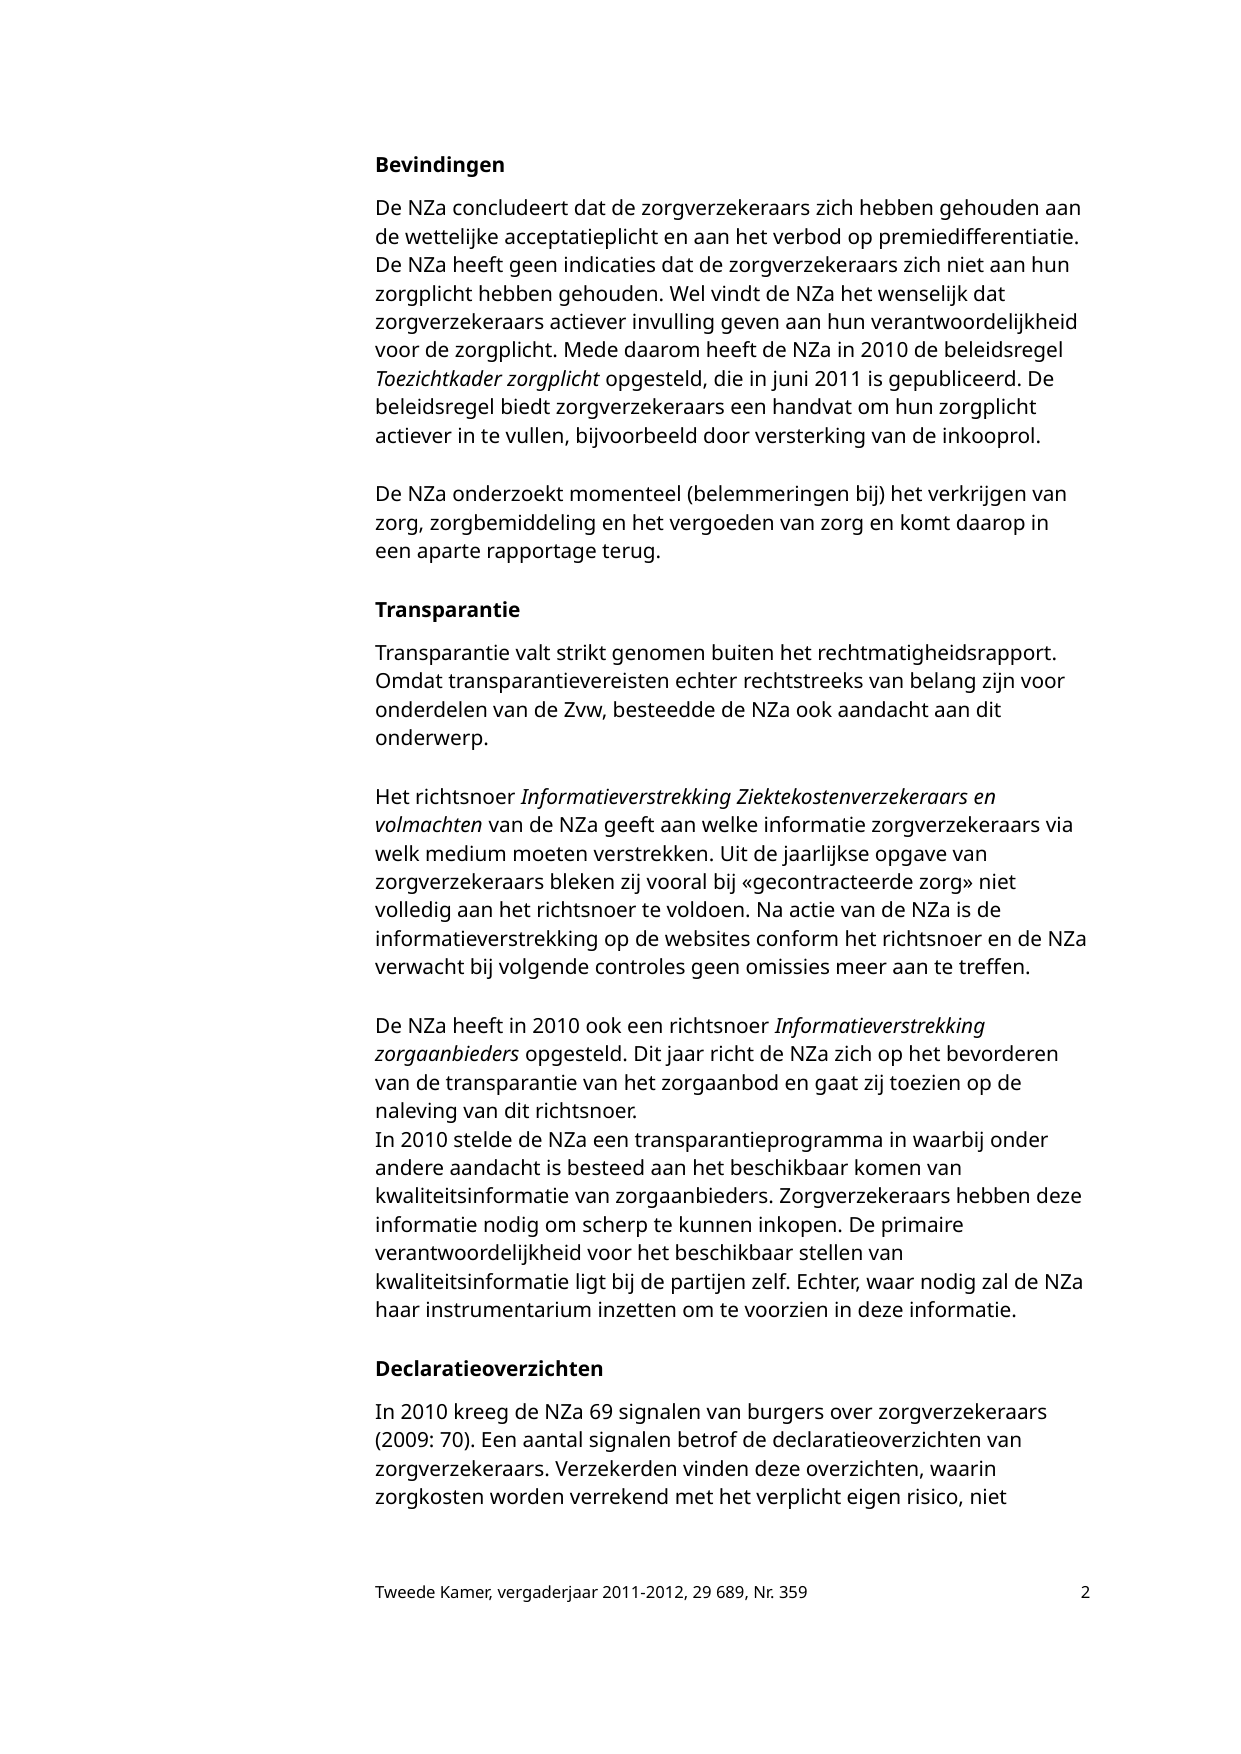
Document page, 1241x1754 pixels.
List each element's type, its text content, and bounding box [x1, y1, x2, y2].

text Het richtsnoer Informatieverstrekking Ziektekostenverzekeraars en volmachten van de NZa geeft aan welke informatie zorgverzekeraars via welk medium moeten verstrekken. Uit de jaarlijkse opgave van zorgverzekeraars bleken zij vooral bij «gecontracteerde zorg» niet volledig aan het richtsnoer te voldoen. Na actie van de NZa is de informatieverstrekking op de websites conform het richtsnoer en de NZa verwacht bij volgende controles geen omissies meer aan te treffen. [375, 782, 1090, 981]
text De NZa concludeert dat de zorgverzekeraars zich hebben gehouden aan de wettelijke acceptatieplicht en aan het verbod op premiedifferentiatie. De NZa heeft geen indicaties dat de zorgverzekeraars zich niet aan hun zorgplicht hebben gehouden. Wel vindt de NZa het wenselijk dat zorgverzekeraars actiever invulling geven aan hun verantwoordelijkheid voor de zorgplicht. Mede daarom heeft de NZa in 2010 de beleidsregel Toezichtkader zorgplicht opgesteld, die in juni 2011 is gepubliceerd. De beleidsregel biedt zorgverzekeraars een handvat om hun zorgplicht actiever in te vullen, bijvoorbeeld door versterking van de inkooprol. [375, 193, 1090, 449]
text Transparantie valt strikt genomen buiten het rechtmatigheidsrapport. Omdat transparantievereisten echter rechtstreeks van belang zijn voor onderdelen van de Zvw, besteedde de NZa ook aandacht aan dit onderwerp. [375, 638, 1090, 752]
text Bevindingen [375, 150, 1090, 178]
text De NZa onderzoekt momenteel (belemmeringen bij) het verkrijgen van zorg, zorgbemiddeling en het vergoeden van zorg en komt daarop in een aparte rapportage terug. [375, 479, 1090, 565]
text In 2010 stelde de NZa een transparantieprogramma in waarbij onder andere aandacht is besteed aan het beschikbaar komen van kwaliteitsinformatie van zorgaanbieders. Zorgverzekeraars hebben deze informatie nodig om scherp te kunnen inkopen. De primaire verantwoordelijkheid voor het beschikbaar stellen van kwaliteitsinformatie ligt bij de partijen zelf. Echter, waar nodig zal de NZa haar instrumentarium inzetten om te voorzien in deze informatie. [375, 1125, 1090, 1324]
text In 2010 kreeg de NZa 69 signalen van burgers over zorgverzekeraars (2009: 70). Een aantal signalen betrof de declaratieoverzichten van zorgverzekeraars. Verzekerden vinden deze overzichten, waarin zorgkosten worden verrekend met het verplicht eigen risico, niet [375, 1397, 1090, 1511]
text De NZa heeft in 2010 ook een richtsnoer Informatieverstrekking zorgaanbieders opgesteld. Dit jaar richt de NZa zich op het bevorderen van de transparantie van het zorgaanbod en gaat zij toezien op de naleving van dit richtsnoer. [375, 1011, 1090, 1125]
text Declaratieoverzichten [375, 1354, 1090, 1382]
text Transparantie [375, 595, 1090, 623]
